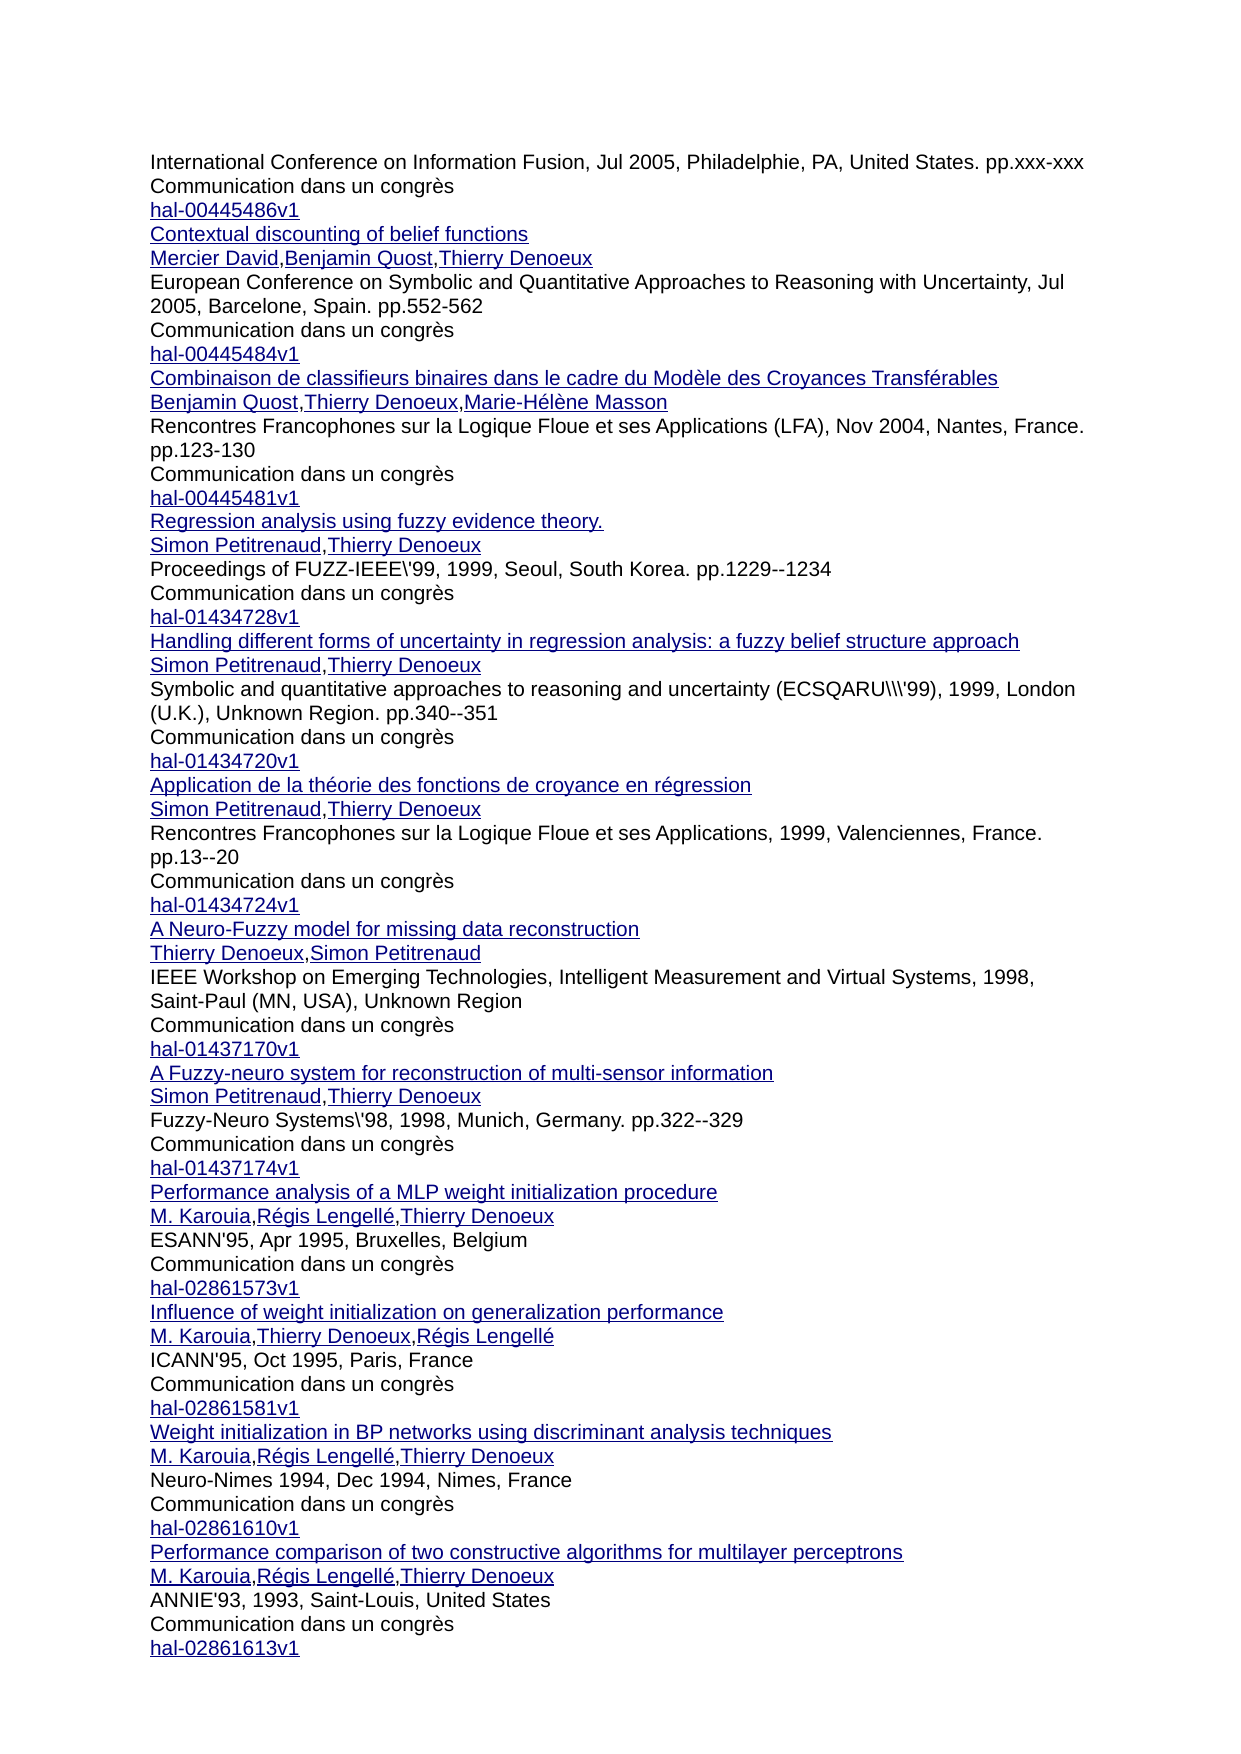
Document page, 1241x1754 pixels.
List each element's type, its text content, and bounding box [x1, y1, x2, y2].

table_cell Influence of weight initialization on generalization performance M. Karouia,Thierry Denoeux,Régis Lengellé ICANN'95, Oct 1995, Paris, France Communication dans un congrès hal-02861581v1 [150, 1300, 1090, 1420]
table_cell Contextual discounting of belief functions Mercier David,Benjamin Quost,Thierry Denoeux European Conference on Symbolic and Quantitative Approaches to Reasoning with Uncertainty, Jul 2005, Barcelone, Spain. pp.552-562 Communication dans un congrès hal-00445484v1 [150, 222, 1090, 366]
table_cell Regression analysis using fuzzy evidence theory. Simon Petitrenaud,Thierry Denoeux Proceedings of FUZZ-IEEE\'99, 1999, Seoul, South Korea. pp.1229--1234 Communication dans un congrès hal-01434728v1 [150, 509, 1090, 629]
table_cell A Neuro-Fuzzy model for missing data reconstruction Thierry Denoeux,Simon Petitrenaud IEEE Workshop on Emerging Technologies, Intelligent Measurement and Virtual Systems, 1998, Saint-Paul (MN, USA), Unknown Region Communication dans un congrès hal-01437170v1 [150, 917, 1090, 1060]
table_cell Application de la théorie des fonctions de croyance en régression Simon Petitrenaud,Thierry Denoeux Rencontres Francophones sur la Logique Floue et ses Applications, 1999, Valenciennes, France. pp.13--20 Communication dans un congrès hal-01434724v1 [150, 773, 1090, 917]
table_cell A Fuzzy-neuro system for reconstruction of multi-sensor information Simon Petitrenaud,Thierry Denoeux Fuzzy-Neuro Systems\'98, 1998, Munich, Germany. pp.322--329 Communication dans un congrès hal-01437174v1 [150, 1060, 1090, 1180]
table_cell Handling different forms of uncertainty in regression analysis: a fuzzy belief structure approach Simon Petitrenaud,Thierry Denoeux Symbolic and quantitative approaches to reasoning and uncertainty (ECSQARU\\\'99), 1999, London (U.K.), Unknown Region. pp.340--351 Communication dans un congrès hal-01434720v1 [150, 629, 1090, 773]
table_cell Combinaison de classifieurs binaires dans le cadre du Modèle des Croyances Transférables Benjamin Quost,Thierry Denoeux,Marie-Hélène Masson Rencontres Francophones sur la Logique Floue et ses Applications (LFA), Nov 2004, Nantes, France. pp.123-130 Communication dans un congrès hal-00445481v1 [150, 366, 1090, 509]
table_cell Weight initialization in BP networks using discriminant analysis techniques M. Karouia,Régis Lengellé,Thierry Denoeux Neuro-Nimes 1994, Dec 1994, Nimes, France Communication dans un congrès hal-02861610v1 [150, 1420, 1090, 1539]
table_cell Performance comparison of two constructive algorithms for multilayer perceptrons M. Karouia,Régis Lengellé,Thierry Denoeux ANNIE'93, 1993, Saint-Louis, United States Communication dans un congrès hal-02861613v1 [150, 1540, 1090, 1659]
table_cell Performance analysis of a MLP weight initialization procedure M. Karouia,Régis Lengellé,Thierry Denoeux ESANN'95, Apr 1995, Bruxelles, Belgium Communication dans un congrès hal-02861573v1 [150, 1180, 1090, 1300]
table_cell International Conference on Information Fusion, Jul 2005, Philadelphie, PA, United States. pp.xxx-xxx Communication dans un congrès hal-00445486v1 [150, 150, 1090, 222]
